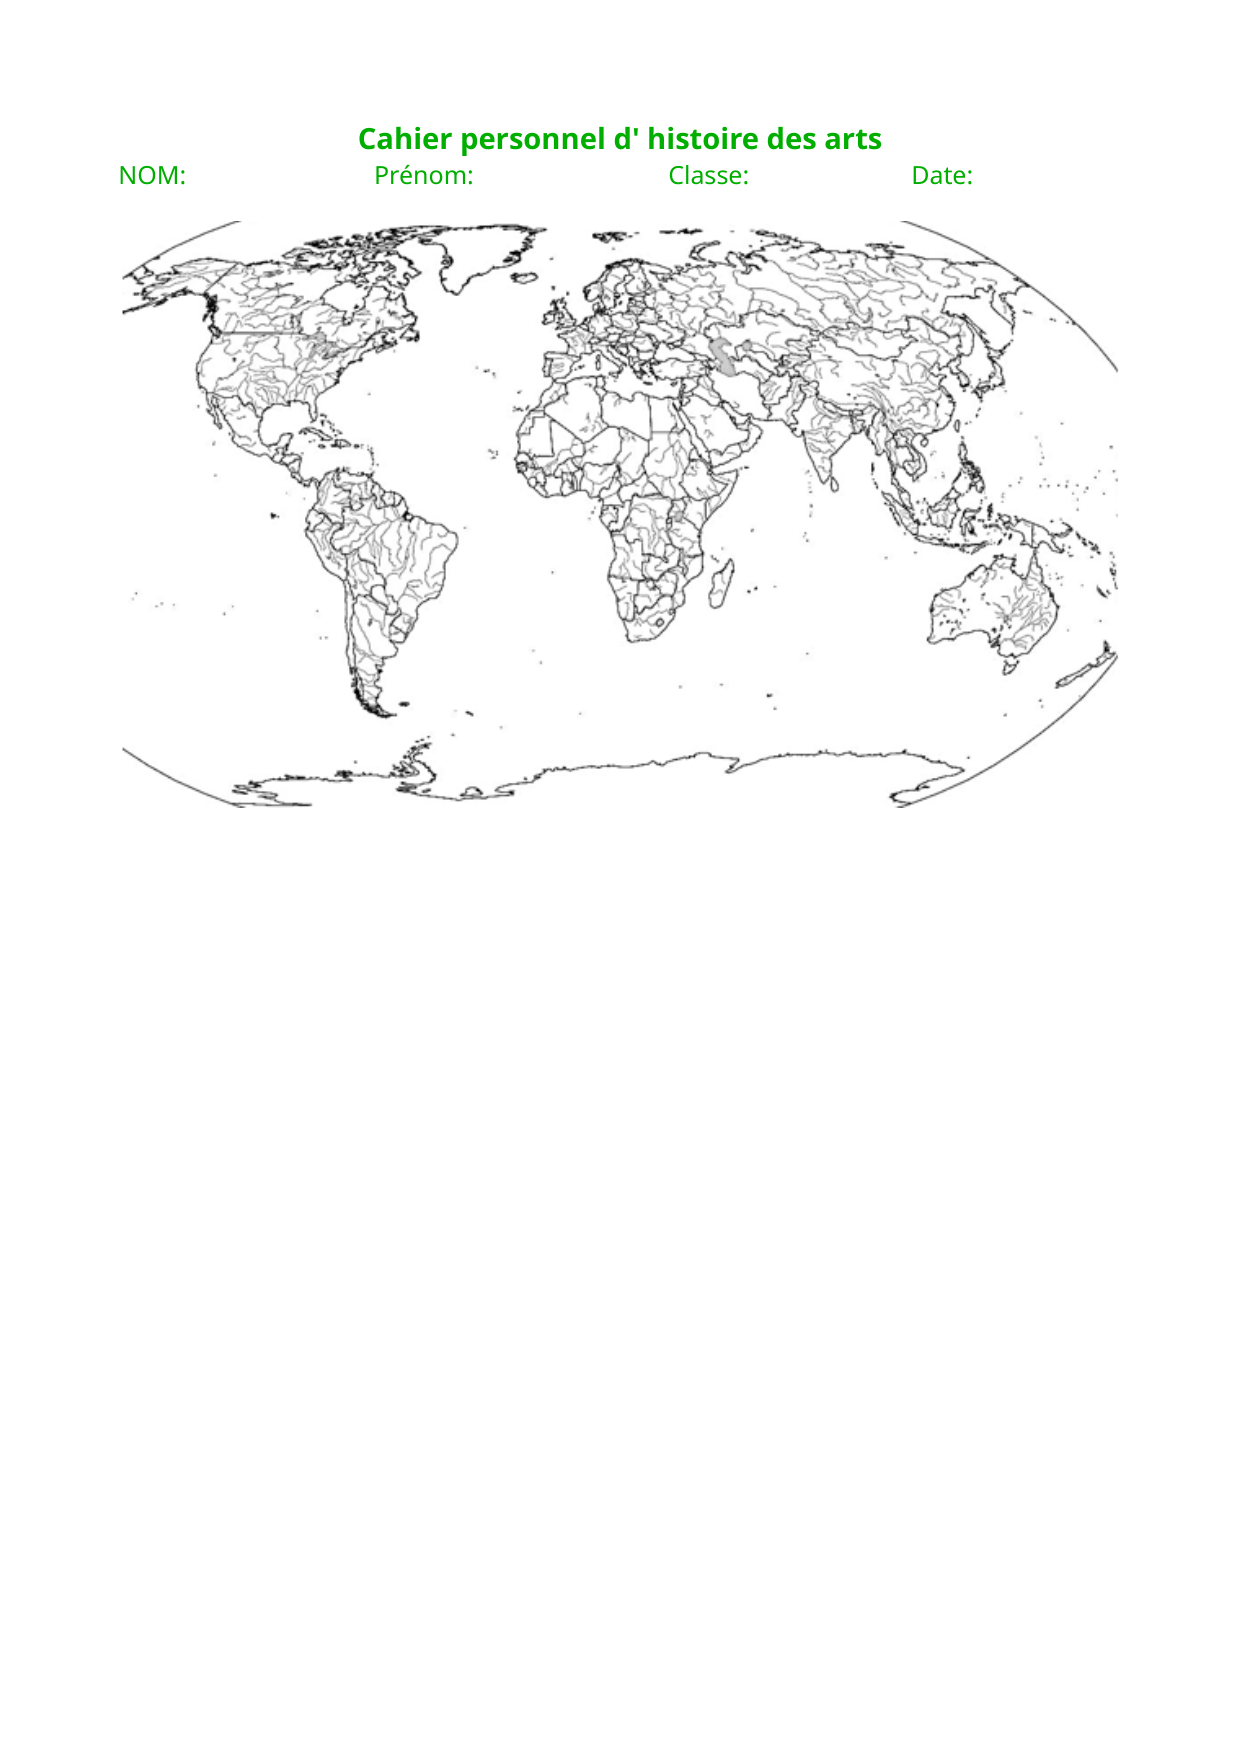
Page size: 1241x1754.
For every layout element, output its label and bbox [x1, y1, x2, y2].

picture [118, 221, 1123, 808]
